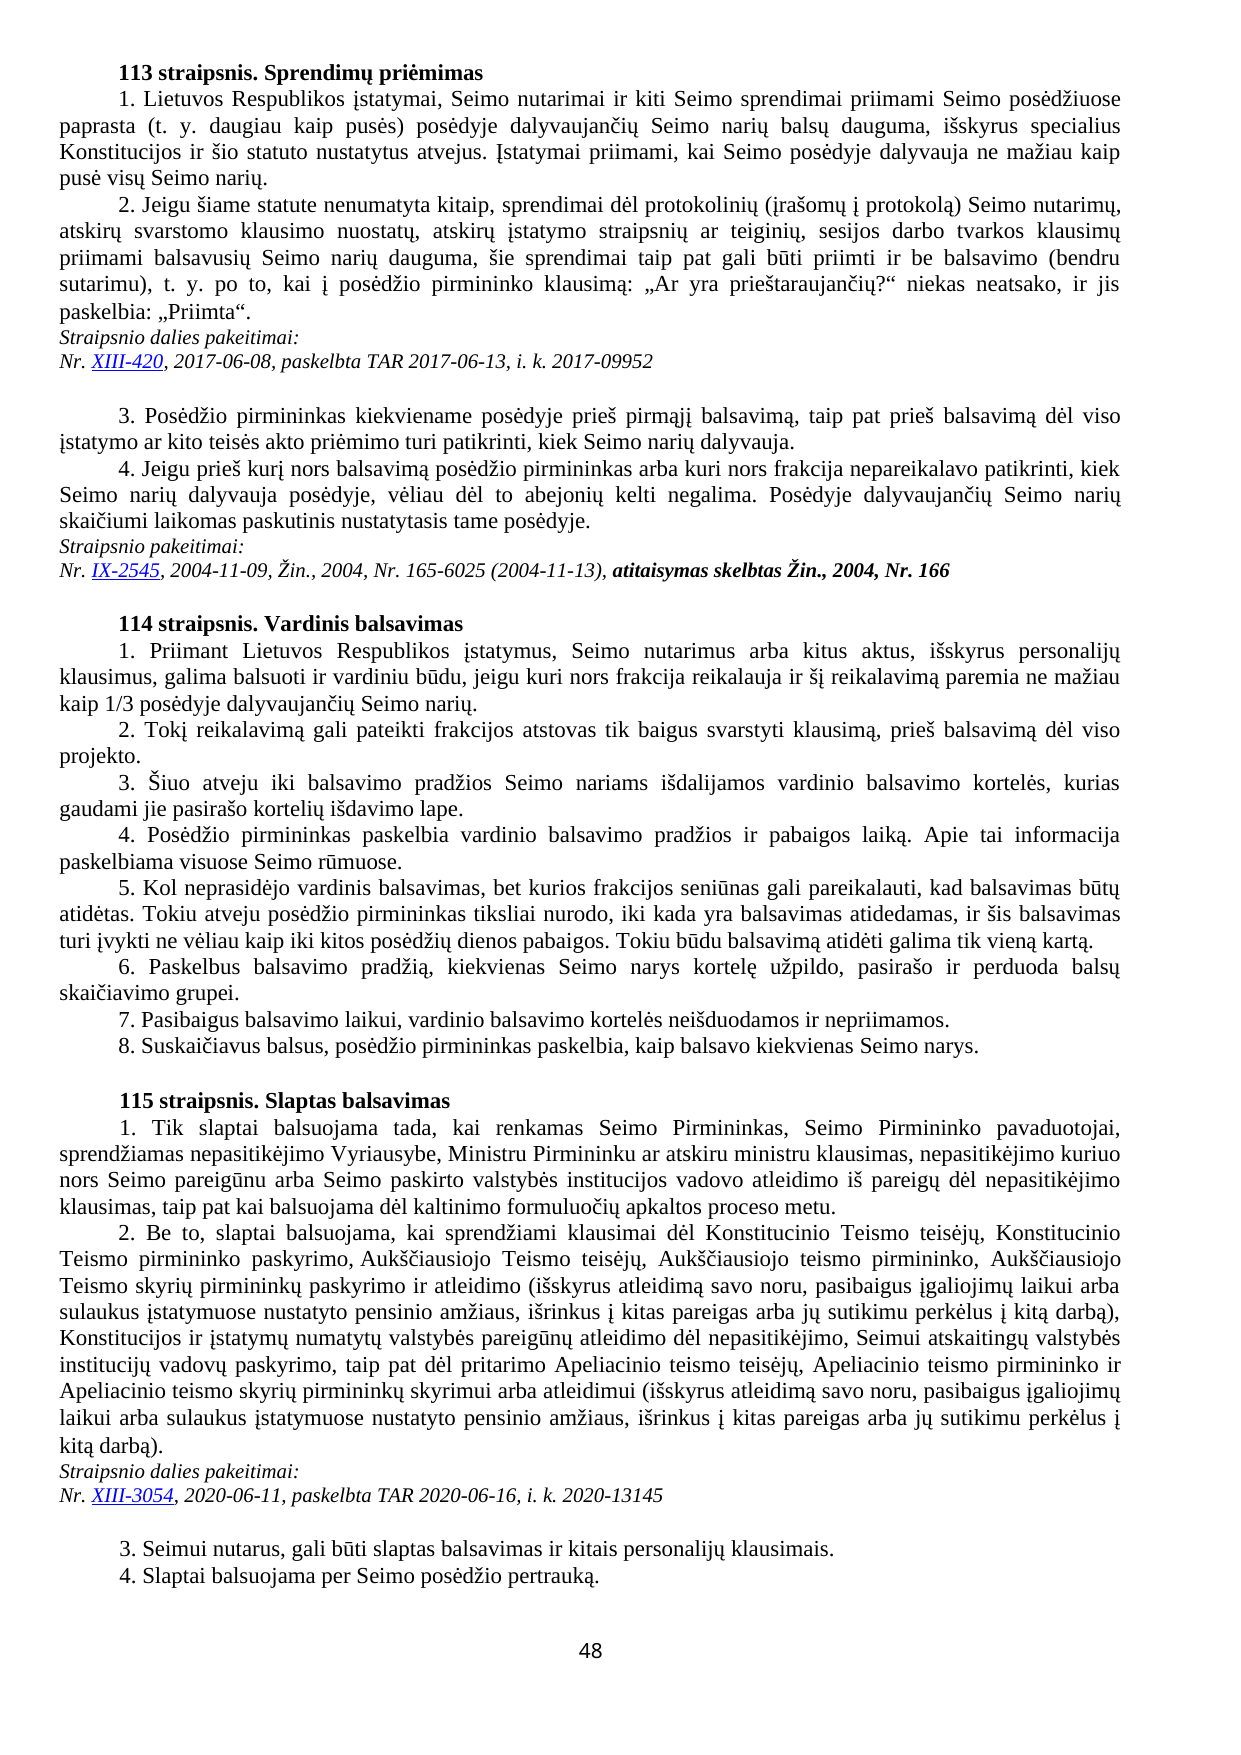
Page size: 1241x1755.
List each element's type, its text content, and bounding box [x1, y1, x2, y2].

text 7. Pasibaigus balsavimo laikui, vardinio balsavimo kortelės neišduodamos ir nepriimamos. [59, 1006, 1122, 1032]
text Nr. XIII-3054, 2020-06-11, paskelbta TAR 2020-06-16, i. k. 2020-13145 [59, 1483, 1122, 1507]
text 3. Posėdžio pirmininkas kiekviename posėdyje prieš pirmąjį balsavimą, taip pat prieš balsavimą dėl viso įstatymo ar kito teisės akto priėmimo turi patikrinti, kiek Seimo narių dalyvauja. [59, 402, 1122, 454]
text 8. Suskaičiavus balsus, posėdžio pirmininkas paskelbia, kaip balsavo kiekvienas Seimo narys. [59, 1032, 1122, 1058]
text 1. Lietuvos Respublikos įstatymai, Seimo nutarimai ir kiti Seimo sprendimai priimami Seimo posėdžiuose paprasta (t. y. daugiau kaip pusės) posėdyje dalyvaujančių Seimo narių balsų dauguma, išskyrus specialius Konstitucijos ir šio statuto nustatytus atvejus. Įstatymai priimami, kai Seimo posėdyje dalyvauja ne mažiau kaip pusė visų Seimo narių. [59, 85, 1122, 191]
text 2. Tokį reikalavimą gali pateikti frakcijos atstovas tik baigus svarstyti klausimą, prieš balsavimą dėl viso projekto. [59, 716, 1122, 769]
text 115 straipsnis. Slaptas balsavimas [59, 1087, 1122, 1114]
text Straipsnio dalies pakeitimai: [59, 1459, 1122, 1483]
text Straipsnio dalies pakeitimai: [59, 325, 1122, 349]
text 113 straipsnis. Sprendimų priėmimas [59, 59, 1122, 85]
text Nr. XIII-420, 2017-06-08, paskelbta TAR 2017-06-13, i. k. 2017-09952 [59, 349, 1122, 373]
text 2. Jeigu šiame statute nenumatyta kitaip, sprendimai dėl protokolinių (įrašomų į protokolą) Seimo nutarimų, atskirų svarstomo klausimo nuostatų, atskirų įstatymo straipsnių ar teiginių, sesijos darbo tvarkos klausimų priimami balsavusių Seimo narių dauguma, šie sprendimai taip pat gali būti priimti ir be balsavimo (bendru sutarimu), t. y. po to, kai į posėdžio pirmininko klausimą: „Ar yra prieštaraujančių?“ niekas neatsako, ir jis paskelbia: „Priimta“. [59, 191, 1122, 325]
text 4. Slaptai balsuojama per Seimo posėdžio pertrauką. [59, 1562, 1122, 1588]
text 6. Paskelbus balsavimo pradžią, kiekvienas Seimo narys kortelę užpildo, pasirašo ir perduoda balsų skaičiavimo grupei. [59, 953, 1122, 1006]
text 4. Posėdžio pirmininkas paskelbia vardinio balsavimo pradžios ir pabaigos laiką. Apie tai informacija paskelbiama visuose Seimo rūmuose. [59, 821, 1122, 874]
text Nr. IX-2545, 2004-11-09, Žin., 2004, Nr. 165-6025 (2004-11-13), atitaisymas skelbtas Žin., 2004, Nr. 166 [59, 558, 1122, 582]
text 114 straipsnis. Vardinis balsavimas [59, 611, 1122, 637]
text 4. Jeigu prieš kurį nors balsavimą posėdžio pirmininkas arba kuri nors frakcija nepareikalavo patikrinti, kiek Seimo narių dalyvauja posėdyje, vėliau dėl to abejonių kelti negalima. Posėdyje dalyvaujančių Seimo narių skaičiumi laikomas paskutinis nustatytasis tame posėdyje. [59, 454, 1122, 534]
text 3. Šiuo atveju iki balsavimo pradžios Seimo nariams išdalijamos vardinio balsavimo kortelės, kurias gaudami jie pasirašo kortelių išdavimo lape. [59, 769, 1122, 821]
text Straipsnio pakeitimai: [59, 534, 1122, 558]
text 1. Priimant Lietuvos Respublikos įstatymus, Seimo nutarimus arba kitus aktus, išskyrus personalijų klausimus, galima balsuoti ir vardiniu būdu, jeigu kuri nors frakcija reikalauja ir šį reikalavimą paremia ne mažiau kaip 1/3 posėdyje dalyvaujančių Seimo narių. [59, 637, 1122, 716]
text 5. Kol neprasidėjo vardinis balsavimas, bet kurios frakcijos seniūnas gali pareikalauti, kad balsavimas būtų atidėtas. Tokiu atveju posėdžio pirmininkas tiksliai nurodo, iki kada yra balsavimas atidedamas, ir šis balsavimas turi įvykti ne vėliau kaip iki kitos posėdžių dienos pabaigos. Tokiu būdu balsavimą atidėti galima tik vieną kartą. [59, 874, 1122, 953]
text 1. Tik slaptai balsuojama tada, kai renkamas Seimo Pirmininkas, Seimo Pirmininko pavaduotojai, sprendžiamas nepasitikėjimo Vyriausybe, Ministru Pirmininku ar atskiru ministru klausimas, nepasitikėjimo kuriuo nors Seimo pareigūnu arba Seimo paskirto valstybės institucijos vadovo atleidimo iš pareigų dėl nepasitikėjimo klausimas, taip pat kai balsuojama dėl kaltinimo formuluočių apkaltos proceso metu. [59, 1114, 1122, 1219]
text 3. Seimui nutarus, gali būti slaptas balsavimas ir kitais personalijų klausimais. [59, 1536, 1122, 1562]
text 2. Be to, slaptai balsuojama, kai sprendžiami klausimai dėl Konstitucinio Teismo teisėjų, Konstitucinio Teismo pirmininko paskyrimo, Aukščiausiojo Teismo teisėjų, Aukščiausiojo teismo pirmininko, Aukščiausiojo Teismo skyrių pirmininkų paskyrimo ir atleidimo (išskyrus atleidimą savo noru, pasibaigus įgaliojimų laikui arba sulaukus įstatymuose nustatyto pensinio amžiaus, išrinkus į kitas pareigas arba jų sutikimu perkėlus į kitą darbą), Konstitucijos ir įstatymų numatytų valstybės pareigūnų atleidimo dėl nepasitikėjimo, Seimui atskaitingų valstybės institucijų vadovų paskyrimo, taip pat dėl pritarimo Apeliacinio teismo teisėjų, Apeliacinio teismo pirmininko ir Apeliacinio teismo skyrių pirmininkų skyrimui arba atleidimui (išskyrus atleidimą savo noru, pasibaigus įgaliojimų laikui arba sulaukus įstatymuose nustatyto pensinio amžiaus, išrinkus į kitas pareigas arba jų sutikimu perkėlus į kitą darbą). [59, 1219, 1122, 1459]
